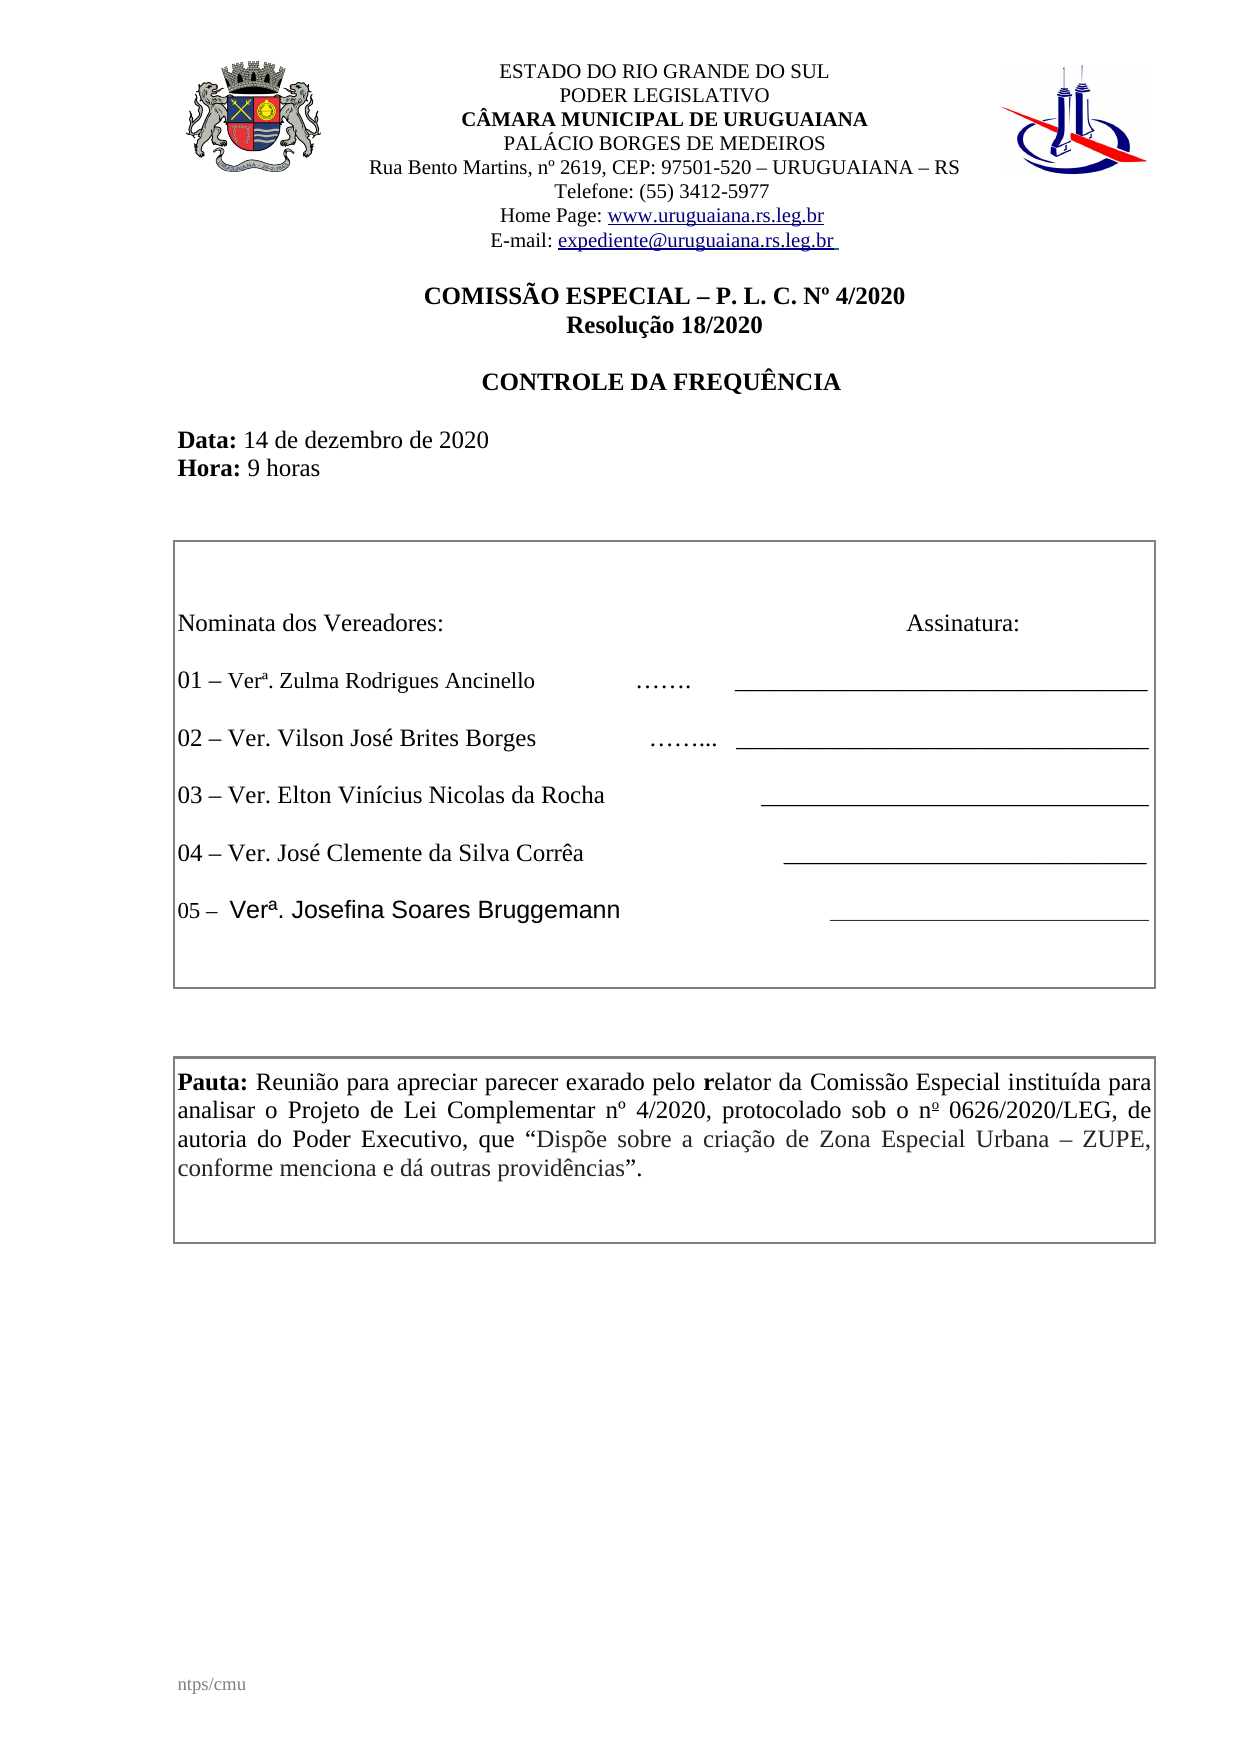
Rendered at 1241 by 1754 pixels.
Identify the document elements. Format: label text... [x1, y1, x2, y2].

text CONTROLE DA FREQUÊNCIA [177, 367, 1152, 396]
text Resolução 18/2020 [177, 310, 1152, 338]
text COMISSÃO ESPECIAL – P. L. C. Nº 4/2020 [177, 281, 1152, 310]
text 03 – Ver. Elton Vinícius Nicolas da Rocha _______________________________ [175, 770, 1154, 809]
picture [185, 60, 321, 173]
text 04 – Ver. José Clemente da Silva Corrêa _____________________________ [175, 827, 1154, 866]
text Hora: 9 horas [177, 453, 1152, 482]
text Data: 14 de dezembro de 2020 [177, 425, 1152, 453]
text 02 – Ver. Vilson José Brites Borges ……... _________________________________ [175, 712, 1154, 751]
picture [1001, 65, 1147, 174]
text Pauta: Reunião para apreciar parecer exarado pelo relator da Comissão Especial instituída para analisar o Projeto de Lei Complementar nº 4/2020, protocolado sob o no 0626/2020/LEG, de autoria do Poder Executivo, que “Dispõe sobre a criação de Zona Especial Urbana – ZUPE, conforme menciona e dá outras providências”. [175, 1059, 1154, 1182]
text Nominata dos Vereadores: Assinatura: [175, 597, 1154, 636]
text 01 – Verª. Zulma Rodrigues Ancinello ……. _________________________________ [175, 655, 1154, 694]
text 05 – Verª. Josefina Soares Bruggemann _________________________ [175, 885, 1154, 924]
